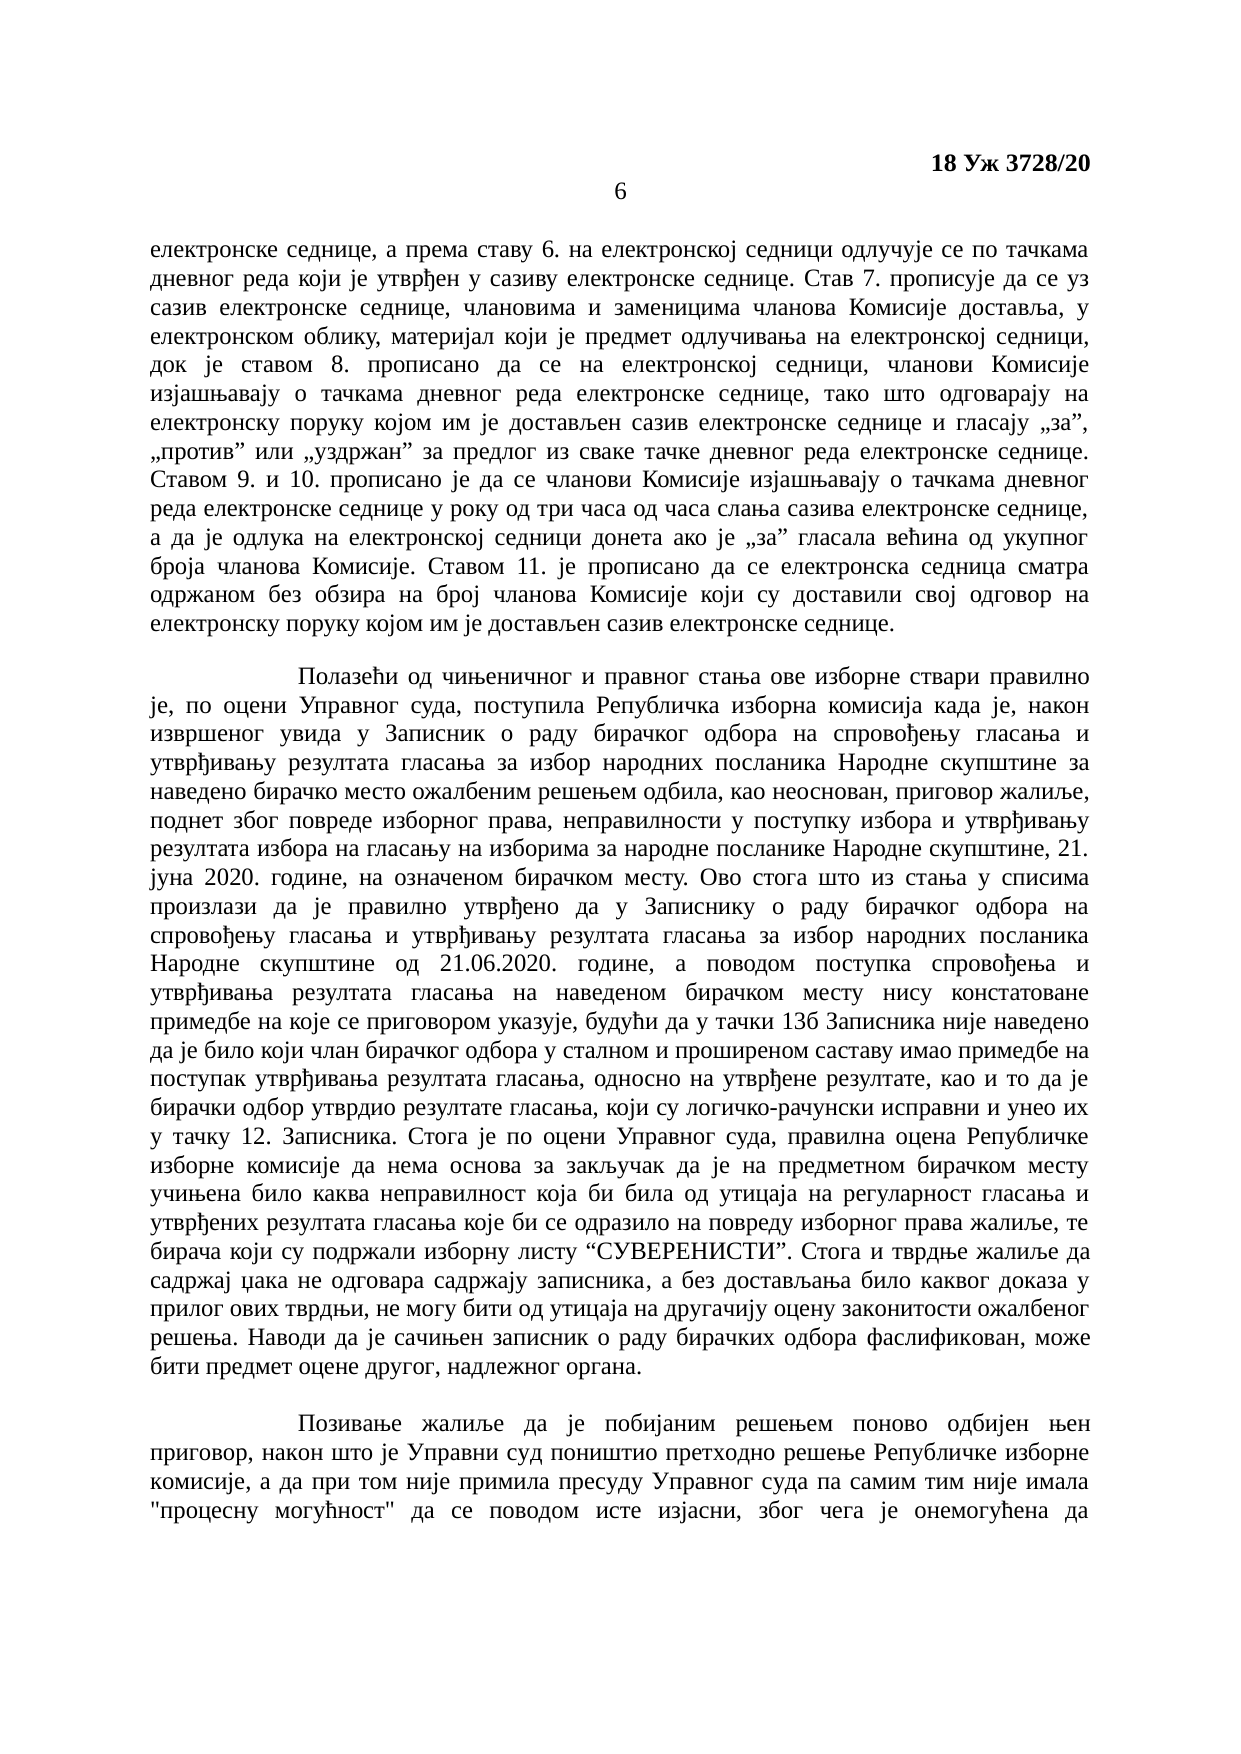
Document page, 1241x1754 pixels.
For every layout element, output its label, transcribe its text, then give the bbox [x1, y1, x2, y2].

text Позивање жалиље да је побијаним решењем поново одбијен њен приговор, након што је Управни суд поништио претходно решење Републичке изборне комисије, а да при том није примила пресуду Управног суда па самим тим није имала "процесну могућност" да се поводом исте изјасни, због чега је онемогућена да [150, 1408, 1091, 1523]
text Полазећи од чињеничног и правног стања ове изборне ствари правилно је, по оцени Управног суда, поступила Републичка изборна комисија када је, након извршеног увида у Записник о раду бирачког одбора на спровођењу гласања и утврђивању резултата гласања за избор народних посланика Народне скупштине за наведено бирачко место ожалбеним решењем одбила, као неоснован, приговор жалиље, поднет због повреде изборног права, неправилности у поступку избора и утврђивању резултата избора на гласању на изборима за народне посланике Народне скупштине, 21. јуна 2020. године, на означеном бирачком месту. Ово стога што из стања у списима произлази да је правилно утврђено да у Записнику о раду бирачког одбора на спровођењу гласања и утврђивању резултата гласања за избор народних посланика Народне скупштине од 21.06.2020. године, а поводом поступка спровођења и утврђивања резултата гласања на наведеном бирачком месту нису констатоване примедбе на које се приговором указује, будући да у тачки 13б Записника није наведено да је било који члан бирачког одбора у сталном и проширеном саставу имао примедбе на поступак утврђивања резултата гласања, односно на утврђене резултате, као и то да је бирачки одбор утврдио резултате гласања, који су логичко-рачунски исправни и унео их у тачку 12. Записника. Стога је по оцени Управног суда, правилна оцена Републичке изборне комисије да нема основа за закључак да је на предметном бирачком месту учињена било каква неправилност која би била од утицаја на регуларност гласања и утврђених резултата гласања које би се одразило на повреду изборног права жалиље, те бирача који су подржали изборну листу “СУВЕРЕНИСТИ”. Стога и тврдње жалиље да садржај џака не одговара садржају записника, а без достављања било каквог доказа у прилог ових тврдњи, не могу бити од утицаја на другачију оцену законитости ожалбеног решења. Наводи да је сачињен записник о раду бирачких одбора фаслификован, може бити предмет оцене другог, надлежног органа. [150, 661, 1091, 1380]
text електронске седнице, а према ставу 6. на електронској седници одлучује се по тачкама дневног реда који је утврђен у сазиву електронске седнице. Став 7. прописује да се уз сазив електронске седнице, члановима и заменицима чланова Комисије доставља, у електронском облику, материјал који је предмет одлучивања на електронској седници, док је ставом 8. прописано да се на електронској седници, чланови Комисије изјашњавају о тачкама дневног реда електронске седнице, тако што одговарају на електронску поруку којом им је достављен сазив електронске седнице и гласају „за”, „против” или „уздржан” за предлог из сваке тачке дневног реда електронске седнице. Ставом 9. и 10. прописано је да се чланови Комисије изјашњавају о тачкама дневног реда електронске седнице у року од три часа од часа слања сазива електронске седнице, а да је одлука на електронској седници донета ако је „за” гласала већина од укупног броја чланова Комисије. Ставом 11. је прописано да се електронска седница сматра одржаном без обзира на број чланова Комисије који су доставили свој одговор на електронску поруку којом им је достављен сазив електронске седнице. [150, 234, 1091, 637]
